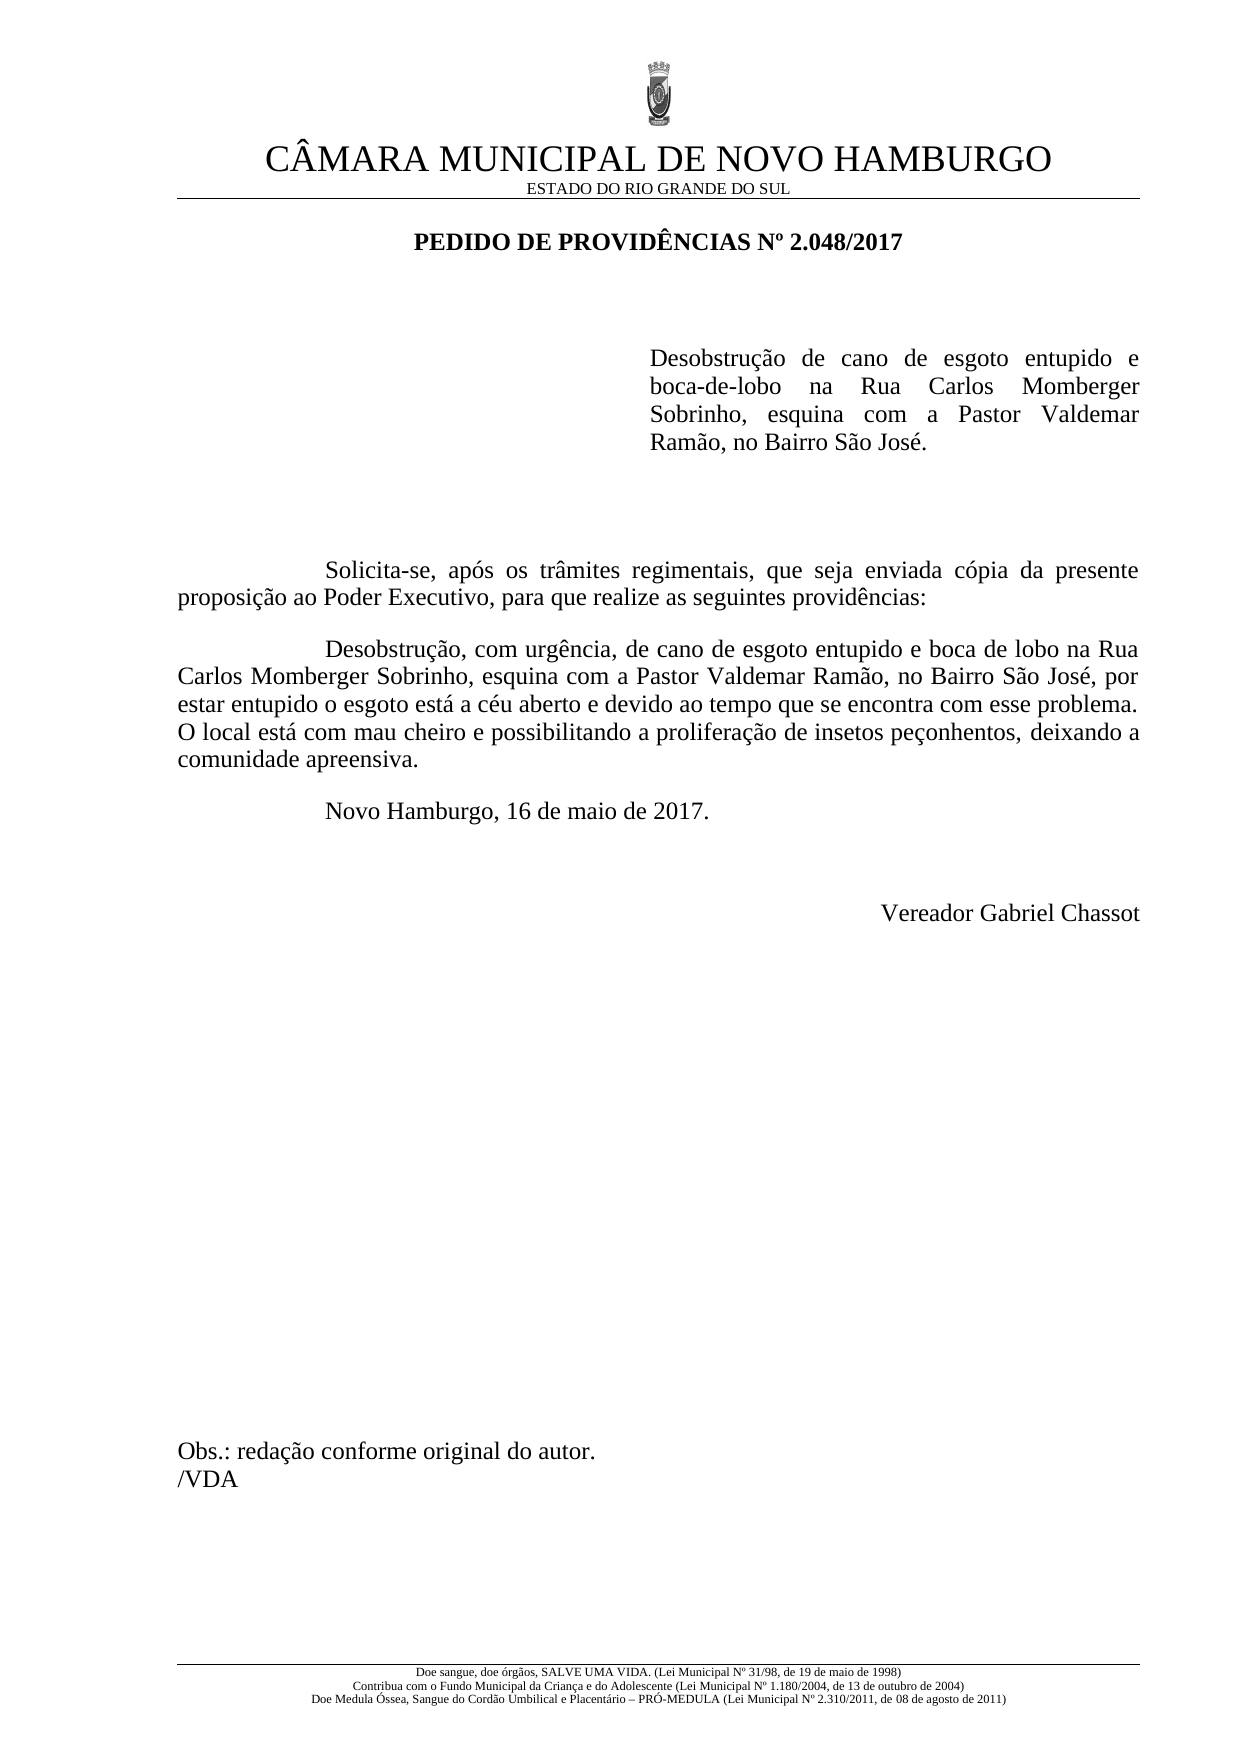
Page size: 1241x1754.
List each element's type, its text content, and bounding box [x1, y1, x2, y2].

text PEDIDO DE PROVIDÊNCIAS Nº 2.048/2017 [177, 228, 1140, 256]
text Vereador Gabriel Chassot [177, 899, 1140, 927]
text /VDA [177, 1465, 1140, 1493]
text Desobstrução de cano de esgoto entupido e boca-de-lobo na Rua Carlos Momberger Sobrinho, esquina com a Pastor Valdemar Ramão, no Bairro São José. [649, 344, 1140, 455]
text Solicita-se, após os trâmites regimentais, que seja enviada cópia da presente proposição ao Poder Executivo, para que realize as seguintes providências: [177, 556, 1140, 611]
text Obs.: redação conforme original do autor. [177, 1437, 1140, 1465]
text Novo Hamburgo, 16 de maio de 2017. [177, 797, 1140, 824]
text Desobstrução, com urgência, de cano de esgoto entupido e boca de lobo na Rua Carlos Momberger Sobrinho, esquina com a Pastor Valdemar Ramão, no Bairro São José, por estar entupido o esgoto está a céu aberto e devido ao tempo que se encontra com esse problema. O local está com mau cheiro e possibilitando a proliferação de insetos peçonhentos, deixando a comunidade apreensiva. [177, 635, 1140, 773]
